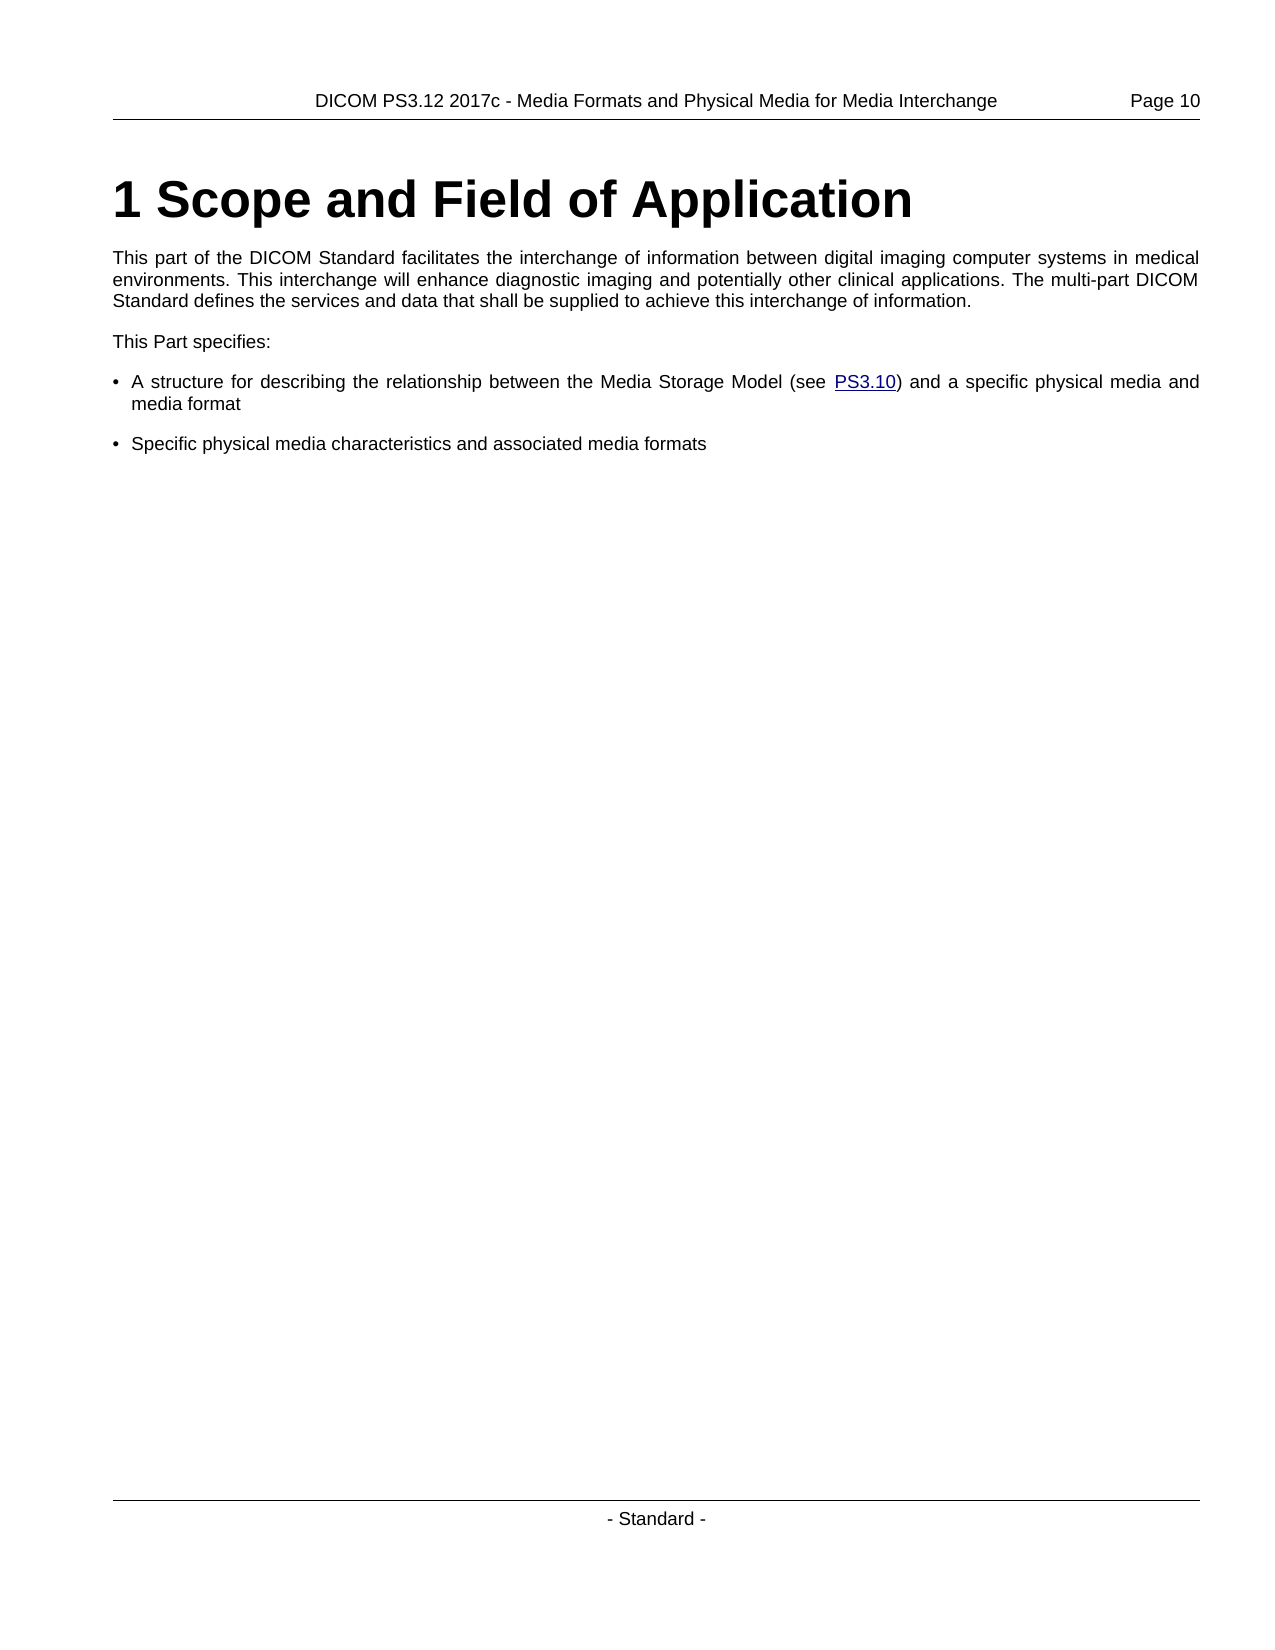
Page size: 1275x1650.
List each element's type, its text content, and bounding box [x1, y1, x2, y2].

text This Part specifies: [112, 331, 1200, 352]
list A structure for describing the relationship between the Media Storage Model (see PS3.10) and a specific physical media and media format [112, 371, 1200, 414]
text 1 Scope and Field of Application [112, 169, 1200, 228]
text This part of the DICOM Standard facilitates the interchange of information between digital imaging computer systems in medical environments. This interchange will enhance diagnostic imaging and potentially other clinical applications. The multi-part DICOM Standard defines the services and data that shall be supplied to achieve this interchange of information. [112, 247, 1200, 312]
list Specific physical media characteristics and associated media formats [112, 433, 1200, 454]
